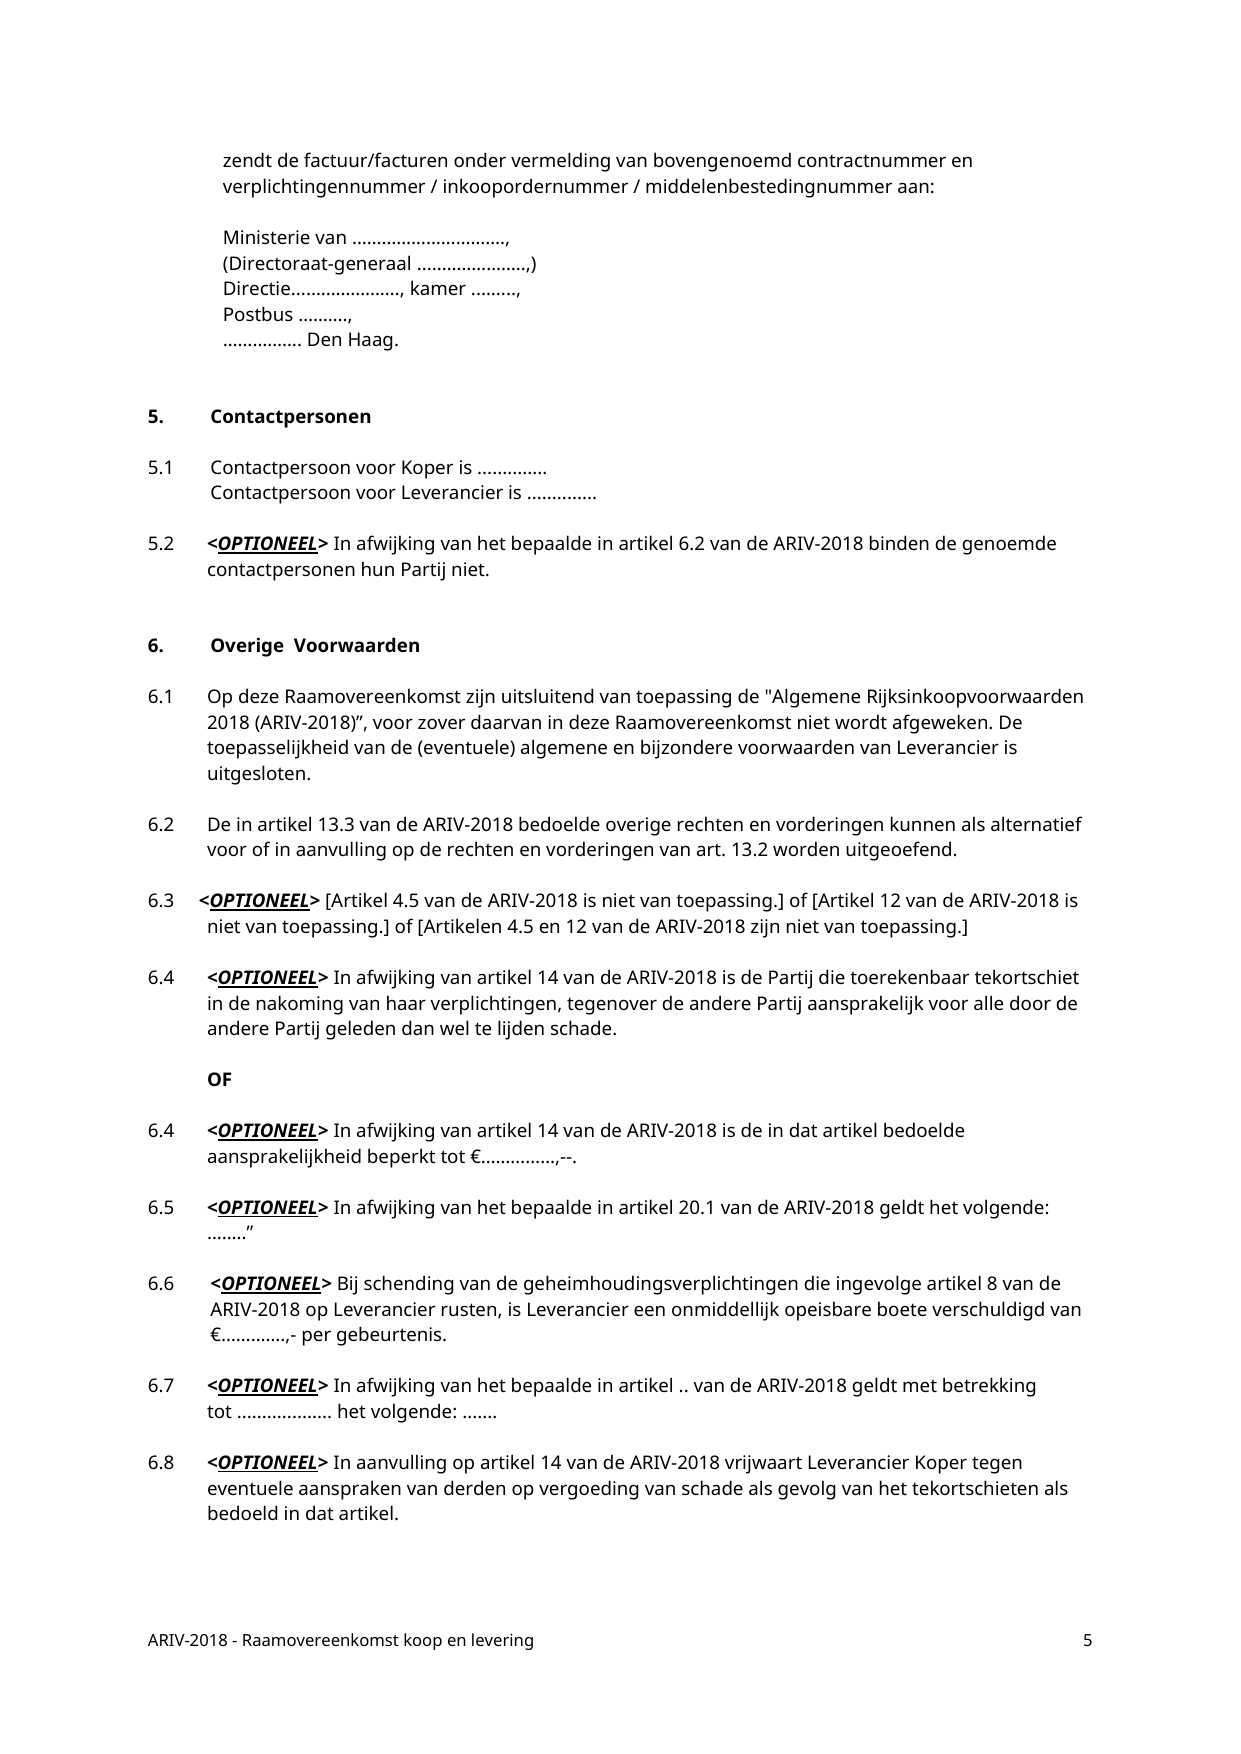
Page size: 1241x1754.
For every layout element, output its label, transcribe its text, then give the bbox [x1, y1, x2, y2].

text Contactpersoon voor Leverancier is .............. [148, 479, 1093, 505]
text Ministerie van …………………………., [148, 224, 1093, 250]
text 6.7 <OPTIONEEL> In afwijking van het bepaalde in artikel .. van de ARIV-2018 geldt met betrekking tot ................... het volgende: ....... [148, 1373, 1093, 1424]
text 6.4 <OPTIONEEL> In afwijking van artikel 14 van de ARIV-2018 is de in dat artikel bedoelde aansprakelijkheid beperkt tot €……………,--. [148, 1117, 1093, 1168]
text 6.4 <OPTIONEEL> In afwijking van artikel 14 van de ARIV-2018 is de Partij die toerekenbaar tekortschiet in de nakoming van haar verplichtingen, tegenover de andere Partij aansprakelijk voor alle door de andere Partij geleden dan wel te lijden schade. [148, 964, 1093, 1041]
text zendt de factuur/facturen onder vermelding van bovenge­noemd contractnummer en verplichtingennummer / inkoopordernummer / middelenbestedingnummer aan: [148, 148, 1093, 199]
text 6.2 De in artikel 13.3 van de ARIV-2018 bedoelde overige rechten en vorderingen kunnen als alternatief voor of in aanvulling op de rechten en vorderingen van art. 13.2 worden uitgeoefend. [148, 811, 1093, 862]
text 5.1 Contactpersoon voor Koper is .............. [148, 454, 1093, 479]
text ……………. Den Haag. [148, 326, 1093, 352]
text 5. Contactpersonen [148, 403, 1093, 428]
text 6.1 Op deze Raamovereenkomst zijn uitsluitend van toepassing de "Algemene Rijksinkoopvoorwaarden 2018 (ARIV-2018)”, voor zover daarvan in deze Raamovereenkomst niet wordt afgeweken. De toepasselijkheid van de (eventuele) algemene en bijzondere voorwaarden van Leverancier is uitgesloten. [148, 684, 1093, 786]
text OF [148, 1066, 1093, 1092]
text Postbus ………., [148, 301, 1093, 326]
text 6.5 <OPTIONEEL> In afwijking van het bepaalde in artikel 20.1 van de ARIV-2018 geldt het volgende:……..” [148, 1194, 1093, 1245]
text Directie....………………, kamer ..…...., [148, 275, 1093, 301]
text 6.8 <OPTIONEEL> In aanvulling op artikel 14 van de ARIV-2018 vrijwaart Leverancier Koper tegen eventuele aanspraken van derden op vergoeding van schade als gevolg van het tekortschieten als bedoeld in dat artikel. [148, 1449, 1093, 1526]
text 6.3 <OPTIONEEL> [Artikel 4.5 van de ARIV-2018 is niet van toepassing.] of [Artikel 12 van de ARIV-2018 is niet van toepassing.] of [Artikelen 4.5 en 12 van de ARIV-2018 zijn niet van toepassing.] [148, 888, 1093, 939]
text (Directoraat-generaal .....……………..,) [148, 250, 1093, 275]
text 6. Overige Voorwaarden [148, 633, 1093, 658]
text 6.6 <OPTIONEEL> Bij schending van de geheimhoudingsverplichtingen die ingevolge artikel 8 van de ARIV-2018 op Leverancier rusten, is Leverancier een onmiddellijk opeisbare boete verschuldigd van €………….,- per gebeurtenis. [148, 1271, 1093, 1347]
text 5.2 <OPTIONEEL> In afwijking van het bepaalde in artikel 6.2 van de ARIV-2018 binden de genoemde contactpersonen hun Partij niet. [148, 531, 1093, 582]
